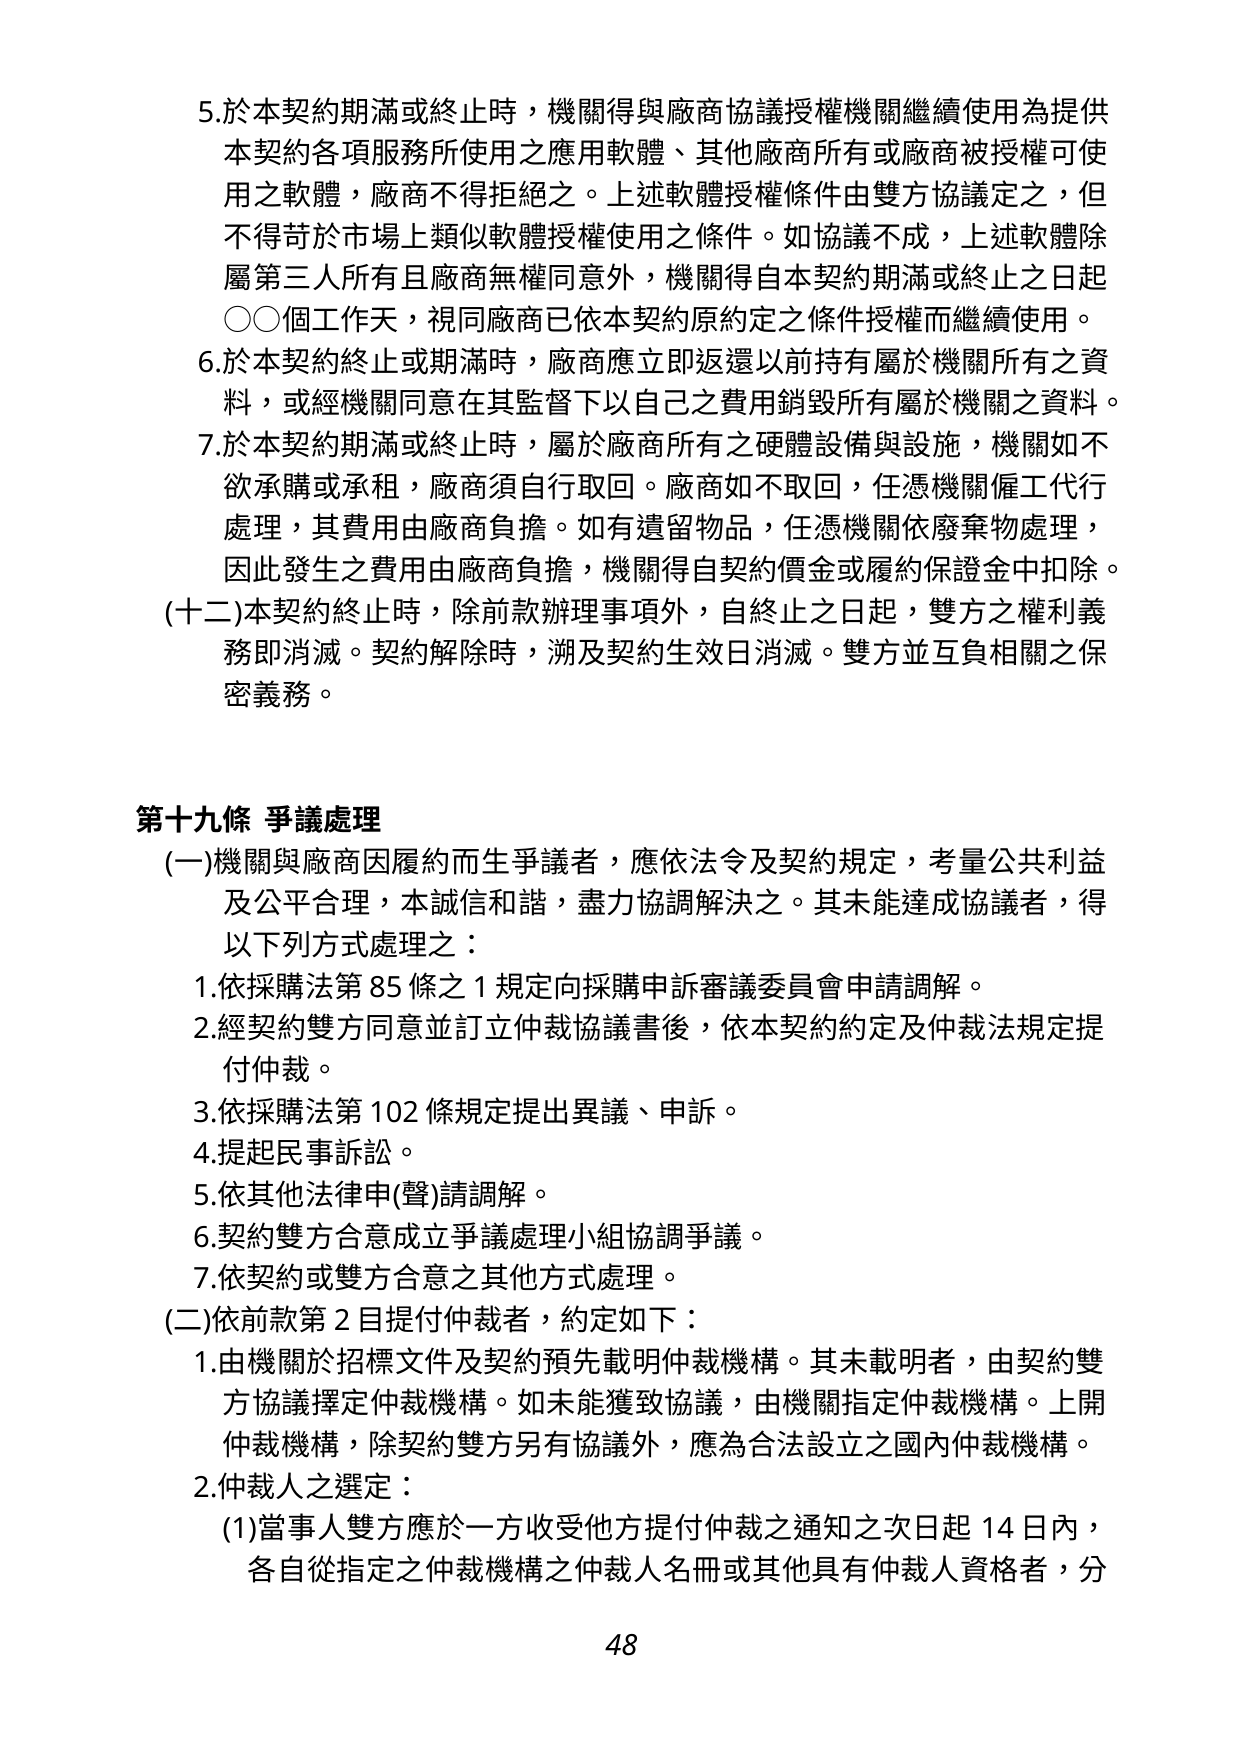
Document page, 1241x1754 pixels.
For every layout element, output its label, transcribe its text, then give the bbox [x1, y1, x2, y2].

text 第十九條 爭議處理 [135, 797, 1109, 839]
text 4.提起民事訴訟。 [193, 1130, 1107, 1172]
text (1)當事人雙方應於一方收受他方提付仲裁之通知之次日起14日內，各自從指定之仲裁機構之仲裁人名冊或其他具有仲裁人資格者，分 [222, 1505, 1109, 1589]
text 2.經契約雙方同意並訂立仲裁協議書後，依本契約約定及仲裁法規定提付仲裁。 [193, 1005, 1107, 1089]
text 6.於本契約終止或期滿時，廠商應立即返還以前持有屬於機關所有之資料，或經機關同意在其監督下以自己之費用銷毀所有屬於機關之資料。 [197, 339, 1109, 422]
text (二)依前款第2目提付仲裁者，約定如下： [164, 1297, 1109, 1339]
text 1.由機關於招標文件及契約預先載明仲裁機構。其未載明者，由契約雙方協議擇定仲裁機構。如未能獲致協議，由機關指定仲裁機構。上開仲裁機構，除契約雙方另有協議外，應為合法設立之國內仲裁機構。 [193, 1339, 1107, 1464]
text 3.依採購法第102條規定提出異議、申訴。 [193, 1089, 1107, 1130]
text 7.依契約或雙方合意之其他方式處理。 [193, 1255, 1107, 1297]
text 6.契約雙方合意成立爭議處理小組協調爭議。 [193, 1214, 1107, 1255]
text 5.於本契約期滿或終止時，機關得與廠商協議授權機關繼續使用為提供本契約各項服務所使用之應用軟體、其他廠商所有或廠商被授權可使用之軟體，廠商不得拒絕之。上述軟體授權條件由雙方協議定之，但不得苛於市場上類似軟體授權使用之條件。如協議不成，上述軟體除屬第三人所有且廠商無權同意外，機關得自本契約期滿或終止之日起○○個工作天，視同廠商已依本契約原約定之條件授權而繼續使用。 [197, 89, 1109, 339]
text 7.於本契約期滿或終止時，屬於廠商所有之硬體設備與設施，機關如不欲承購或承租，廠商須自行取回。廠商如不取回，任憑機關僱工代行處理，其費用由廠商負擔。如有遺留物品，任憑機關依廢棄物處理，因此發生之費用由廠商負擔，機關得自契約價金或履約保證金中扣除。 [197, 422, 1109, 589]
text 1.依採購法第85條之1規定向採購申訴審議委員會申請調解。 [193, 964, 1107, 1005]
text (十二)本契約終止時，除前款辦理事項外，自終止之日起，雙方之權利義務即消滅。契約解除時，溯及契約生效日消滅。雙方並互負相關之保密義務。 [164, 589, 1109, 714]
text (一)機關與廠商因履約而生爭議者，應依法令及契約規定，考量公共利益及公平合理，本誠信和諧，盡力協調解決之。其未能達成協議者，得以下列方式處理之： [164, 839, 1109, 964]
text 5.依其他法律申(聲)請調解。 [193, 1172, 1107, 1214]
text 2.仲裁人之選定： [193, 1464, 1107, 1505]
